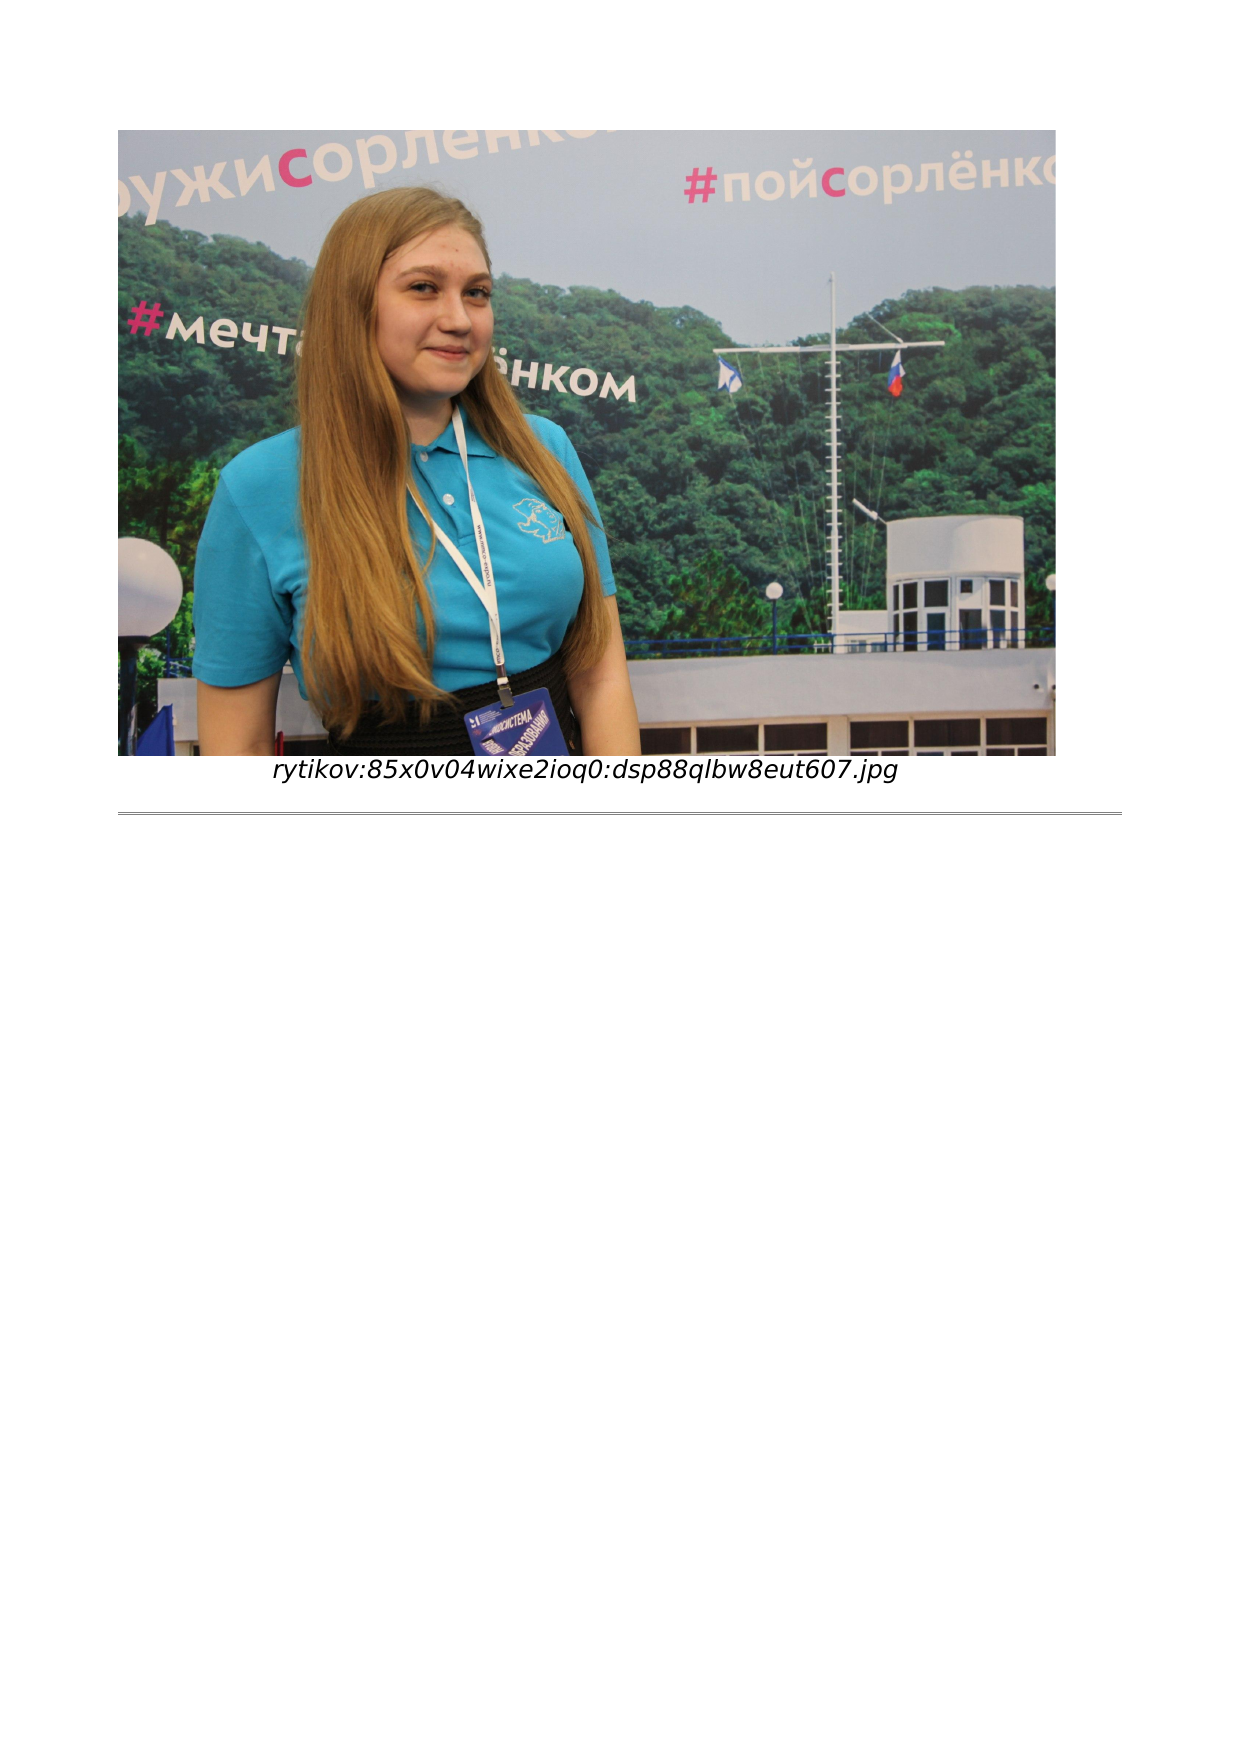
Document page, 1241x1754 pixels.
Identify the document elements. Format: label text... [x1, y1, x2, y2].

text rytikov:85x0v04wixe2ioq0:dsp88qlbw8eut607.jpg [118, 756, 1056, 785]
picture [118, 130, 1056, 756]
